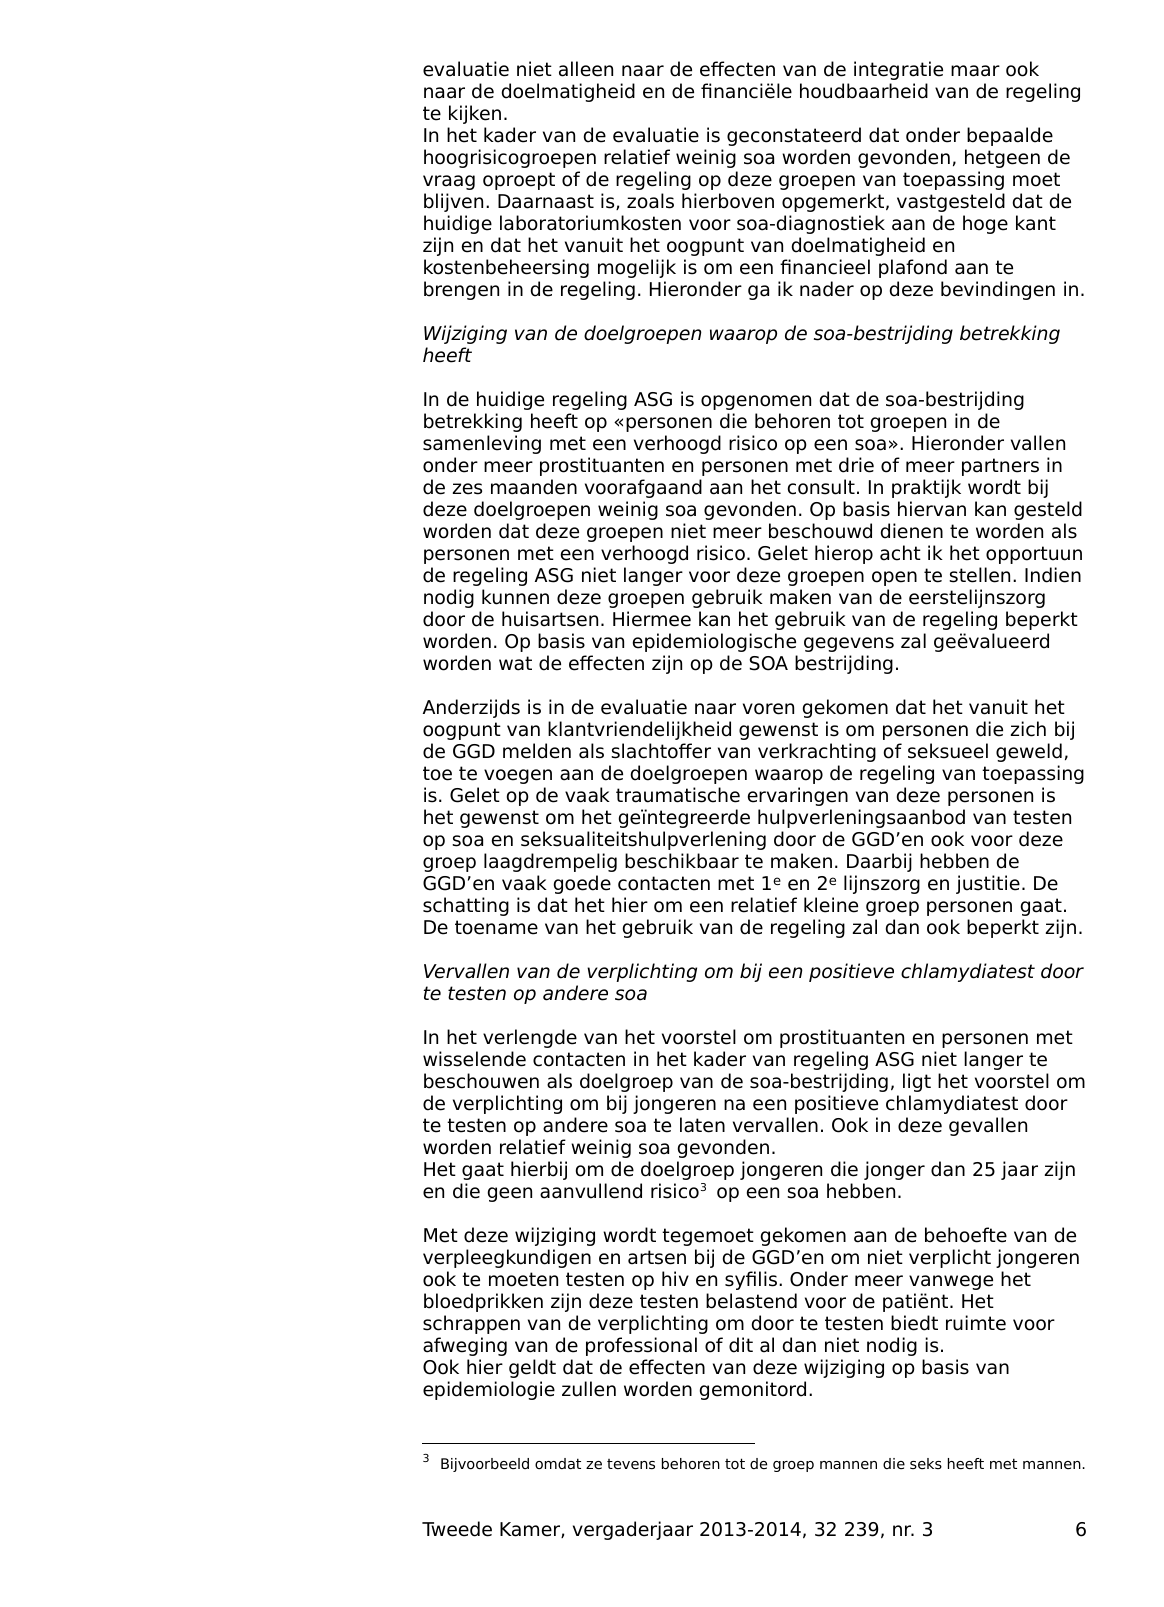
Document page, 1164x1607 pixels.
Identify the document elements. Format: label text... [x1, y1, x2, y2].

text Bijvoorbeeld omdat ze tevens behoren tot de groep mannen die seks heeft met mannen. [422, 1452, 1087, 1474]
text Het gaat hierbij om de doelgroep jongeren die jonger dan 25 jaar zijn en die geen aanvullend risico op een soa hebben. [422, 1159, 1087, 1203]
text Ook hier geldt dat de effecten van deze wijziging op basis van epidemiologie zullen worden gemonitord. [422, 1357, 1087, 1401]
text Anderzijds is in de evaluatie naar voren gekomen dat het vanuit het oogpunt van klantvriendelijkheid gewenst is om personen die zich bij de GGD melden als slachtoffer van verkrachting of seksueel geweld, toe te voegen aan de doelgroepen waarop de regeling van toepassing is. Gelet op de vaak traumatische ervaringen van deze personen is het gewenst om het geïntegreerde hulpverleningsaanbod van testen op soa en seksualiteitshulpverlening door de GGD’en ook voor deze groep laagdrempelig beschikbaar te maken. Daarbij hebben de GGD’en vaak goede contacten met 1e en 2e lijnszorg en justitie. De schatting is dat het hier om een relatief kleine groep personen gaat. De toename van het gebruik van de regeling zal dan ook beperkt zijn. [422, 697, 1087, 939]
text In het verlengde van het voorstel om prostituanten en personen met wisselende contacten in het kader van regeling ASG niet langer te beschouwen als doelgroep van de soa-bestrijding, ligt het voorstel om de verplichting om bij jongeren na een positieve chlamydiatest door te testen op andere soa te laten vervallen. Ook in deze gevallen worden relatief weinig soa gevonden. [422, 1027, 1087, 1159]
text In de huidige regeling ASG is opgenomen dat de soa-bestrijding betrekking heeft op «personen die behoren tot groepen in de samenleving met een verhoogd risico op een soa». Hieronder vallen onder meer prostituanten en personen met drie of meer partners in de zes maanden voorafgaand aan het consult. In praktijk wordt bij deze doelgroepen weinig soa gevonden. Op basis hiervan kan gesteld worden dat deze groepen niet meer beschouwd dienen te worden als personen met een verhoogd risico. Gelet hierop acht ik het opportuun de regeling ASG niet langer voor deze groepen open te stellen. Indien nodig kunnen deze groepen gebruik maken van de eerstelijnszorg door de huisartsen. Hiermee kan het gebruik van de regeling beperkt worden. Op basis van epidemiologische gegevens zal geëvalueerd worden wat de effecten zijn op de SOA bestrijding. [422, 389, 1087, 675]
subtitle Vervallen van de verplichting om bij een positieve chlamydiatest door te testen op andere soa [422, 961, 1087, 1005]
text In het kader van de evaluatie is geconstateerd dat onder bepaalde hoogrisicogroepen relatief weinig soa worden gevonden, hetgeen de vraag oproept of de regeling op deze groepen van toepassing moet blijven. Daarnaast is, zoals hierboven opgemerkt, vastgesteld dat de huidige laboratoriumkosten voor soa-diagnostiek aan de hoge kant zijn en dat het vanuit het oogpunt van doelmatigheid en kostenbeheersing mogelijk is om een financieel plafond aan te brengen in de regeling. Hieronder ga ik nader op deze bevindingen in. [422, 125, 1087, 301]
text Met deze wijziging wordt tegemoet gekomen aan de behoefte van de verpleegkundigen en artsen bij de GGD’en om niet verplicht jongeren ook te moeten testen op hiv en syfilis. Onder meer vanwege het bloedprikken zijn deze testen belastend voor de patiënt. Het schrappen van de verplichting om door te testen biedt ruimte voor afweging van de professional of dit al dan niet nodig is. [422, 1225, 1087, 1357]
subtitle Wijziging van de doelgroepen waarop de soa-bestrijding betrekking heeft [422, 323, 1087, 367]
text evaluatie niet alleen naar de effecten van de integratie maar ook naar de doelmatigheid en de financiële houdbaarheid van de regeling te kijken. [422, 59, 1087, 125]
